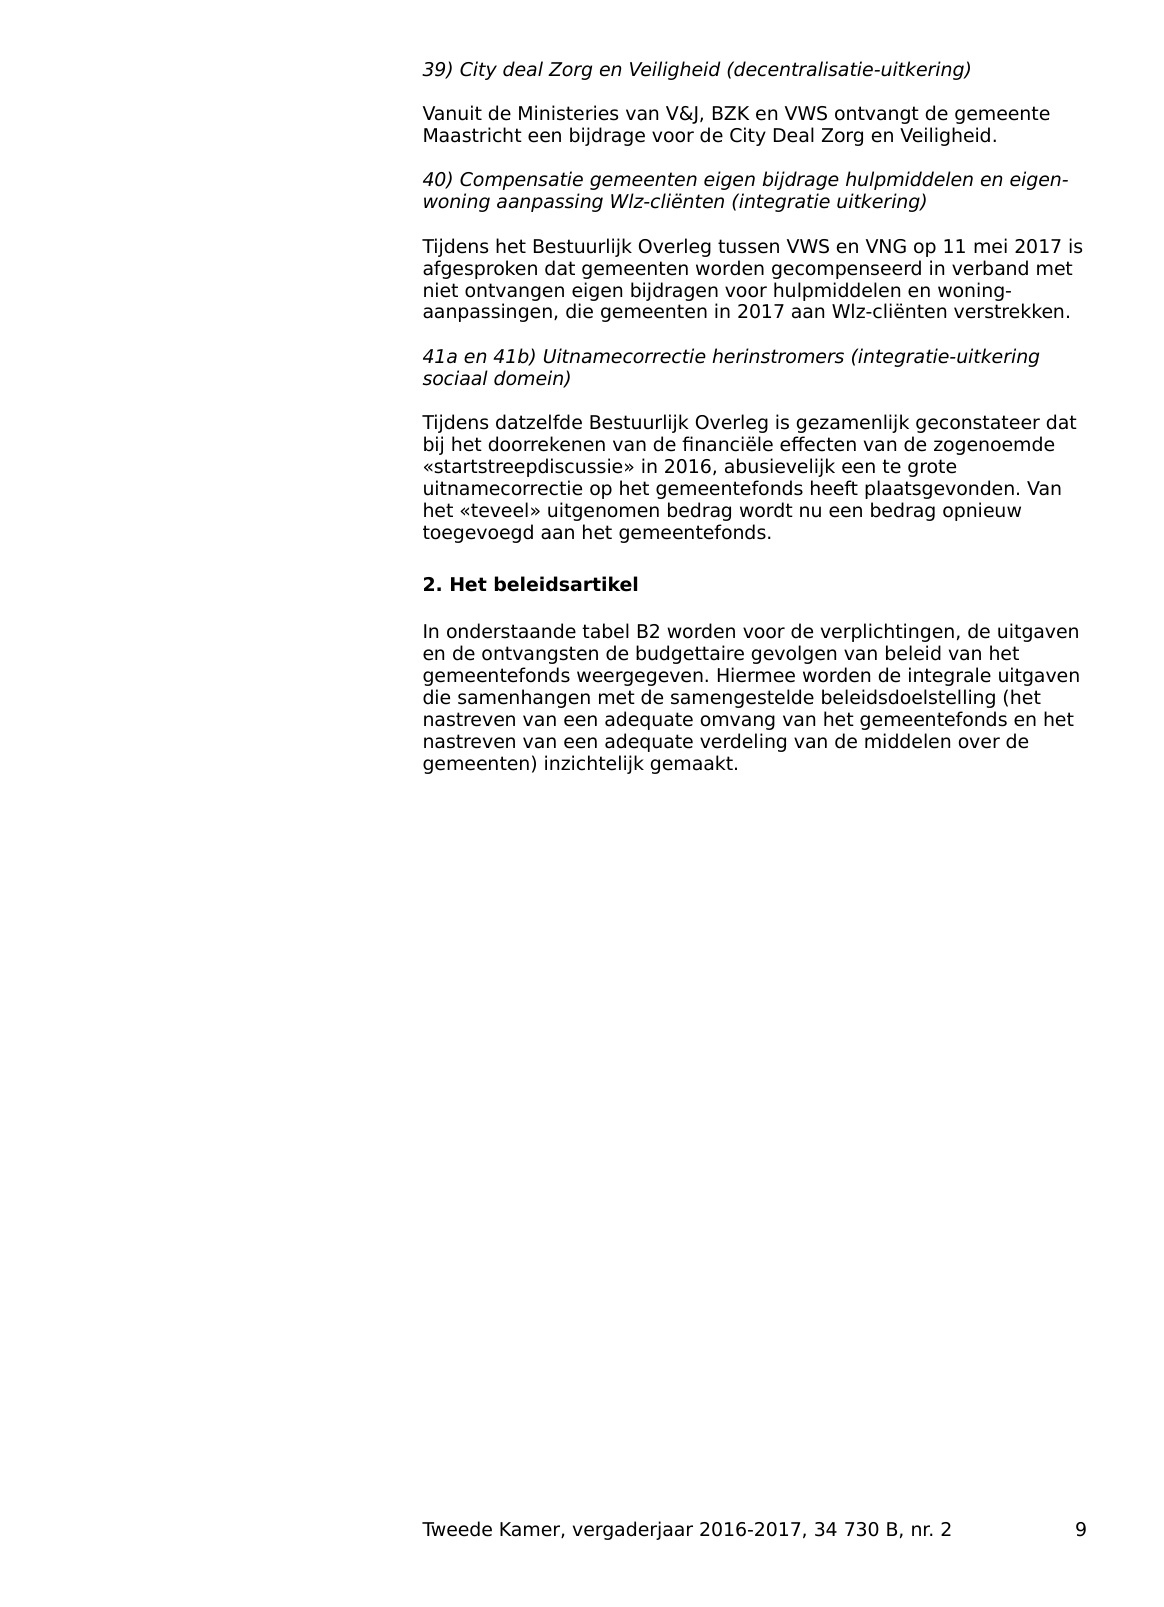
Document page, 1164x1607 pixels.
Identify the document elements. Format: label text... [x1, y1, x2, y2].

subtitle 39) City deal Zorg en Veiligheid (decentralisatie-uitkering) [422, 59, 1087, 81]
text Tijdens het Bestuurlijk Overleg tussen VWS en VNG op 11 mei 2017 is afgesproken dat gemeenten worden gecompenseerd in verband met niet ontvangen eigen bijdragen voor hulpmiddelen en woning-aanpassingen, die gemeenten in 2017 aan Wlz-cliënten verstrekken. [422, 236, 1087, 323]
subtitle 40) Compensatie gemeenten eigen bijdrage hulpmiddelen en eigen-woning aanpassing Wlz-cliënten (integratie uitkering) [422, 169, 1087, 213]
subtitle 2. Het beleidsartikel [422, 574, 1087, 596]
subtitle 41a en 41b) Uitnamecorrectie herinstromers (integratie-uitkering sociaal domein) [422, 346, 1087, 389]
text In onderstaande tabel B2 worden voor de verplichtingen, de uitgaven en de ontvangsten de budgettaire gevolgen van beleid van het gemeentefonds weergegeven. Hiermee worden de integrale uitgaven die samenhangen met de samengestelde beleidsdoelstelling (het nastreven van een adequate omvang van het gemeentefonds en het nastreven van een adequate verdeling van de middelen over de gemeenten) inzichtelijk gemaakt. [422, 621, 1087, 774]
text Vanuit de Ministeries van V&J, BZK en VWS ontvangt de gemeente Maastricht een bijdrage voor de City Deal Zorg en Veiligheid. [422, 103, 1087, 147]
text Tijdens datzelfde Bestuurlijk Overleg is gezamenlijk geconstateer dat bij het doorrekenen van de financiële effecten van de zogenoemde «startstreepdiscussie» in 2016, abusievelijk een te grote uitnamecorrectie op het gemeentefonds heeft plaatsgevonden. Van het «teveel» uitgenomen bedrag wordt nu een bedrag opnieuw toegevoegd aan het gemeentefonds. [422, 412, 1087, 544]
